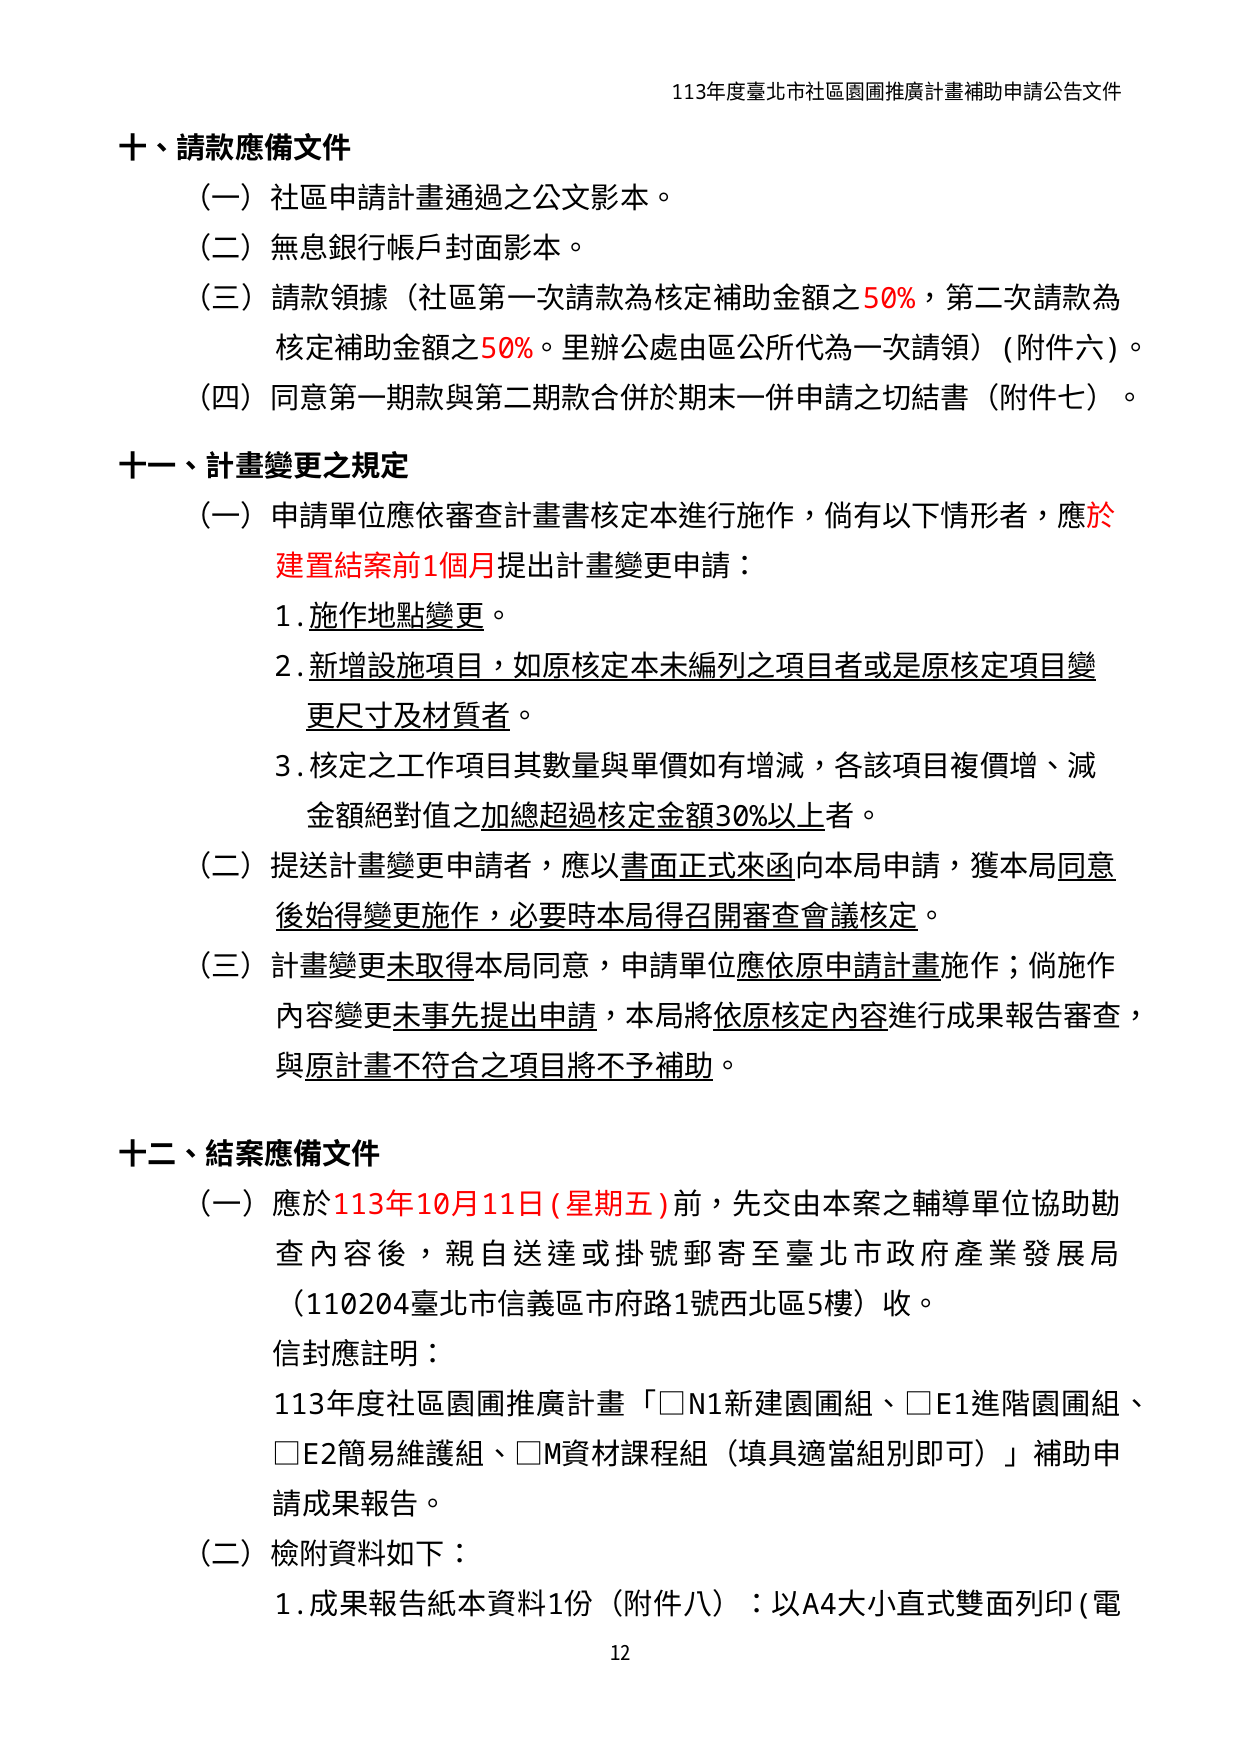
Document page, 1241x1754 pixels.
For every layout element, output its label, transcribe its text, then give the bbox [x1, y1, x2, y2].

text 3.核定之工作項目其數量與單價如有增減，各該項目複價增、減金額絕對值之加總超過核定金額30%以上者。 [274, 737, 1122, 837]
text 1.施作地點變更。 [274, 587, 1122, 637]
text （二）無息銀行帳戶封面影本。 [182, 218, 1122, 268]
text 十一、計畫變更之規定 [118, 437, 1122, 487]
text （三）請款領據（社區第一次請款為核定補助金額之50%，第二次請款為核定補助金額之50%。里辦公處由區公所代為一次請領）(附件六)。 [182, 268, 1122, 368]
text （二）提送計畫變更申請者，應以書面正式來函向本局申請，獲本局同意後始得變更施作，必要時本局得召開審查會議核定。 [182, 837, 1122, 937]
text 2.新增設施項目，如原核定本未編列之項目者或是原核定項目變更尺寸及材質者。 [274, 637, 1122, 737]
text 信封應註明： [273, 1324, 1122, 1374]
text （一）申請單位應依審查計畫書核定本進行施作，倘有以下情形者，應於建置結案前1個月提出計畫變更申請： [182, 487, 1122, 587]
text （二）檢附資料如下： [182, 1524, 1122, 1574]
text 十、請款應備文件 [118, 118, 1122, 168]
text 113年度社區園圃推廣計畫「□N1新建園圃組、□E1進階園圃組、□E2簡易維護組、□M資材課程組（填具適當組別即可）」補助申請成果報告。 [273, 1374, 1122, 1524]
text （一）應於113年10月11日(星期五)前，先交由本案之輔導單位協助勘查內容後，親自送達或掛號郵寄至臺北市政府產業發展局（110204臺北市信義區市府路1號西北區5樓）收。 [182, 1174, 1122, 1324]
text （四）同意第一期款與第二期款合併於期末一併申請之切結書（附件七）。 [182, 368, 1122, 418]
text 十二、結案應備文件 [118, 1124, 1122, 1174]
text （一）社區申請計畫通過之公文影本。 [182, 168, 1122, 218]
text 1.成果報告紙本資料1份（附件八）：以A4大小直式雙面列印(電 [274, 1574, 1122, 1624]
text （三）計畫變更未取得本局同意，申請單位應依原申請計畫施作；倘施作內容變更未事先提出申請，本局將依原核定內容進行成果報告審查，與原計畫不符合之項目將不予補助。 [182, 937, 1122, 1087]
